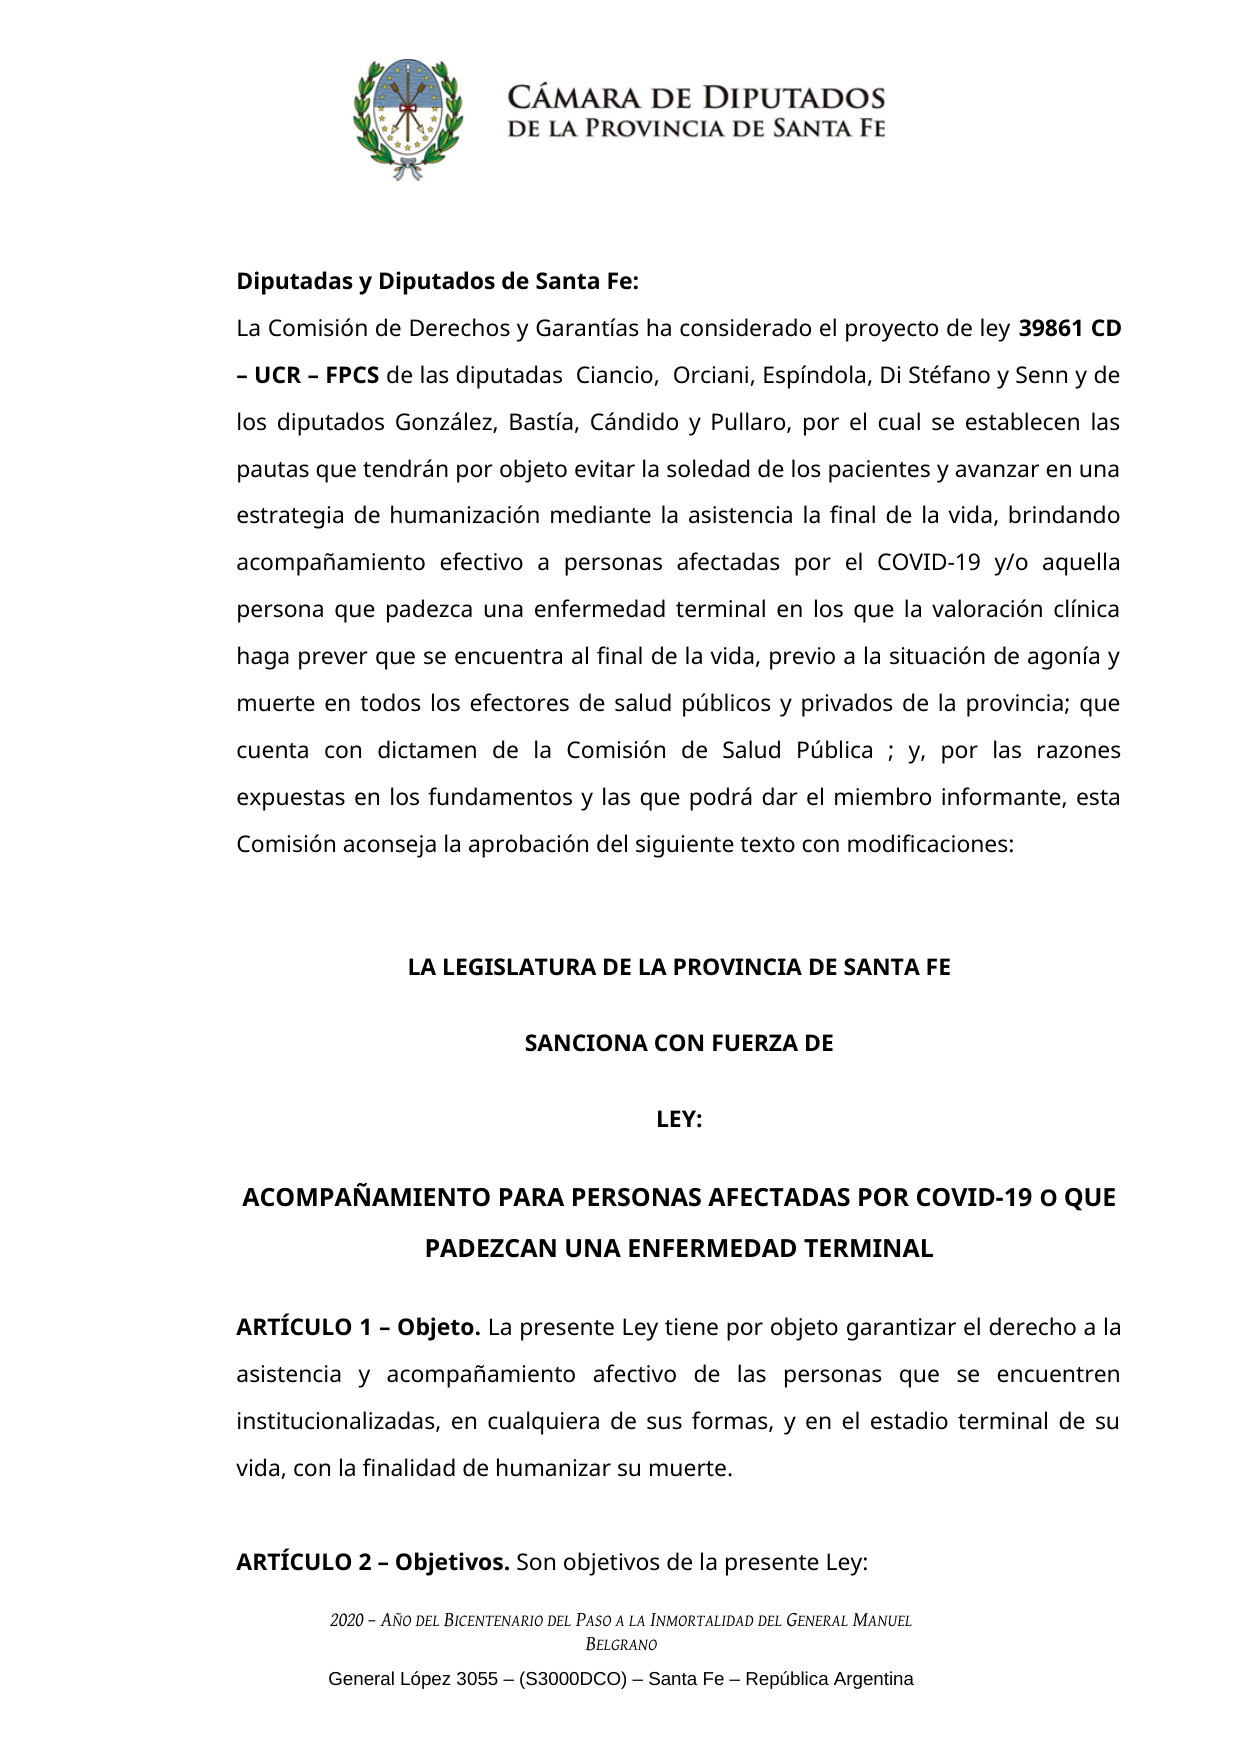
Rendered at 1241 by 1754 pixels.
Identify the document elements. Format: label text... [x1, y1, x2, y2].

text ARTÍCULO 1 – Objeto. La presente Ley tiene por objeto garantizar el derecho a la asistencia y acompañamiento afectivo de las personas que se encuentren institucionalizadas, en cualquiera de sus formas, y en el estadio terminal de su vida, con la finalidad de humanizar su muerte. [236, 1311, 1122, 1483]
text Diputadas y Diputados de Santa Fe: [236, 265, 1122, 296]
text SANCIONA CON FUERZA DE [236, 1027, 1122, 1058]
text LA LEGISLATURA DE LA PROVINCIA DE SANTA FE [236, 951, 1122, 982]
text La Comisión de Derechos y Garantías ha considerado el proyecto de ley 39861 CD – UCR – FPCS de las diputadas Ciancio, Orciani, Espíndola, Di Stéfano y Senn y de los diputados González, Bastía, Cándido y Pullaro, por el cual se establecen las pautas que tendrán por objeto evitar la soledad de los pacientes y avanzar en una estrategia de humanización mediante la asistencia la final de la vida, brindando acompañamiento efectivo a personas afectadas por el COVID-19 y/o aquella persona que padezca una enfermedad terminal en los que la valoración clínica haga prever que se encuentra al final de la vida, previo a la situación de agonía y muerte en todos los efectores de salud públicos y privados de la provincia; que cuenta con dictamen de la Comisión de Salud Pública ; y, por las razones expuestas en los fundamentos y las que podrá dar el miembro informante, esta Comisión aconseja la aprobación del siguiente texto con modificaciones: [236, 312, 1122, 859]
text ACOMPAÑAMIENTO PARA PERSONAS AFECTADAS POR COVID-19 O QUE PADEZCAN UNA ENFERMEDAD TERMINAL [236, 1180, 1122, 1265]
text LEY: [236, 1103, 1122, 1135]
text ARTÍCULO 2 – Objetivos. Son objetivos de la presente Ley: [236, 1546, 1122, 1577]
